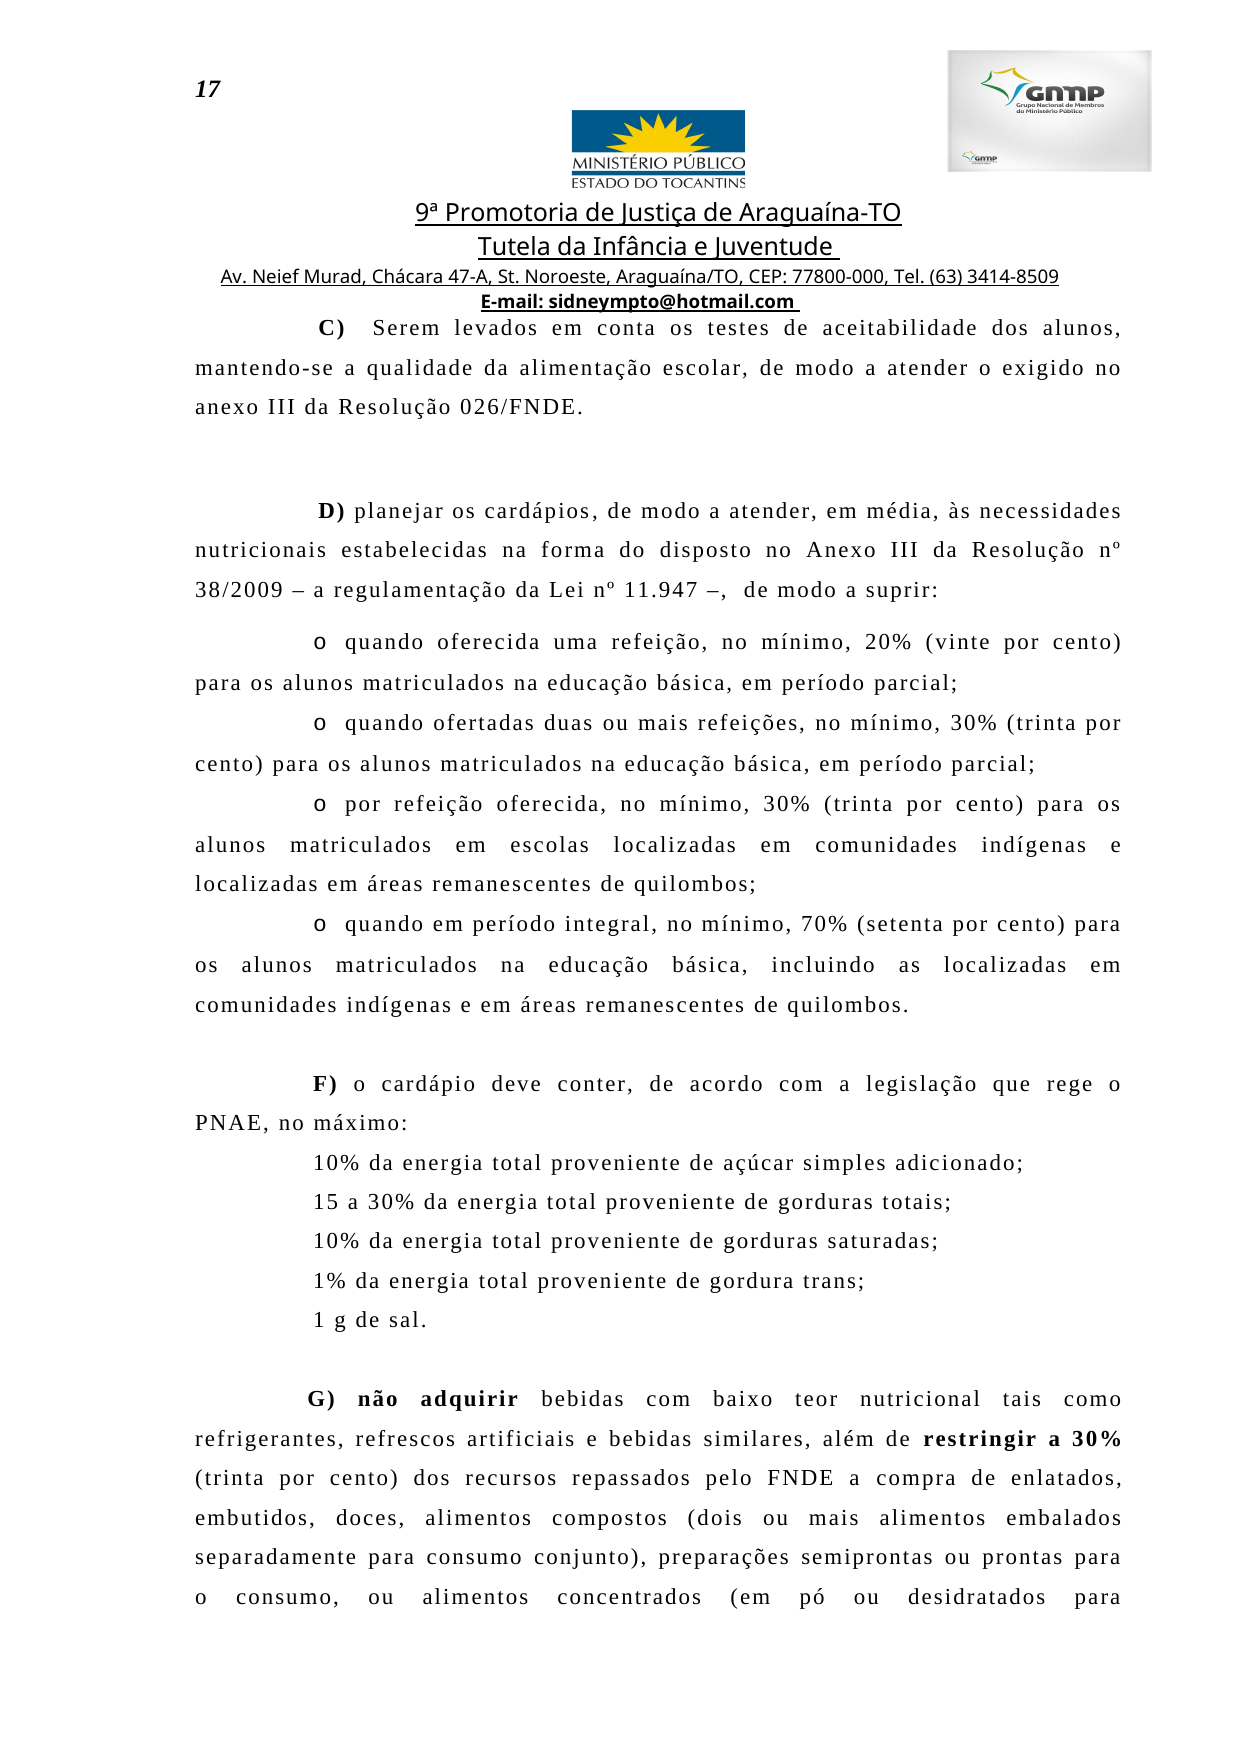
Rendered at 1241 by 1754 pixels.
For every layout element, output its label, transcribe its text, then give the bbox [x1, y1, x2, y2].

list 15 a 30% da energia total proveniente de gorduras totais; [195, 1188, 1122, 1214]
list 10% da energia total proveniente de gorduras saturadas; [195, 1228, 1122, 1254]
list quando ofertadas duas ou mais refeições, no mínimo, 30% (trinta por cento) para os alunos matriculados na educação básica, em período parcial; [195, 709, 1122, 776]
text F) o cardápio deve conter, de acordo com a legislação que rege o PNAE, no máximo: [195, 1070, 1122, 1136]
text C) Serem levados em conta os testes de aceitabilidade dos alunos, mantendo-se a qualidade da alimentação escolar, de modo a atender o exigido no anexo III da Resolução 026/FNDE. [195, 314, 1122, 419]
picture [947, 50, 1152, 172]
list por refeição oferecida, no mínimo, 30% (trinta por cento) para os alunos matriculados em escolas localizadas em comunidades indígenas e localizadas em áreas remanescentes de quilombos; [195, 789, 1122, 897]
list 10% da energia total proveniente de açúcar simples adicionado; [195, 1149, 1122, 1175]
list 1% da energia total proveniente de gordura trans; [195, 1267, 1122, 1293]
list quando em período integral, no mínimo, 70% (setenta por cento) para os alunos matriculados na educação básica, incluindo as localizadas em comunidades indígenas e em áreas remanescentes de quilombos. [195, 910, 1122, 1017]
text D) planejar os cardápios, de modo a atender, em média, às necessidades nutricionais estabelecidas na forma do disposto no Anexo III da Resolução nº 38/2009 – a regulamentação da Lei nº 11.947 –, de modo a suprir: [195, 497, 1122, 602]
list G) não adquirir bebidas com baixo teor nutricional tais como refrigerantes, refrescos artificiais e bebidas similares, além de restringir a 30% (trinta por cento) dos recursos repassados pelo FNDE a compra de enlatados, embutidos, doces, alimentos compostos (dois ou mais alimentos embalados separadamente para consumo conjunto), preparações semiprontas ou prontas para o consumo, ou alimentos concentrados (em pó ou desidratados para [195, 1386, 1122, 1609]
list quando oferecida uma refeição, no mínimo, 20% (vinte por cento) para os alunos matriculados na educação básica, em período parcial; [195, 628, 1122, 696]
picture [571, 110, 746, 188]
list 1 g de sal. [195, 1307, 1122, 1333]
